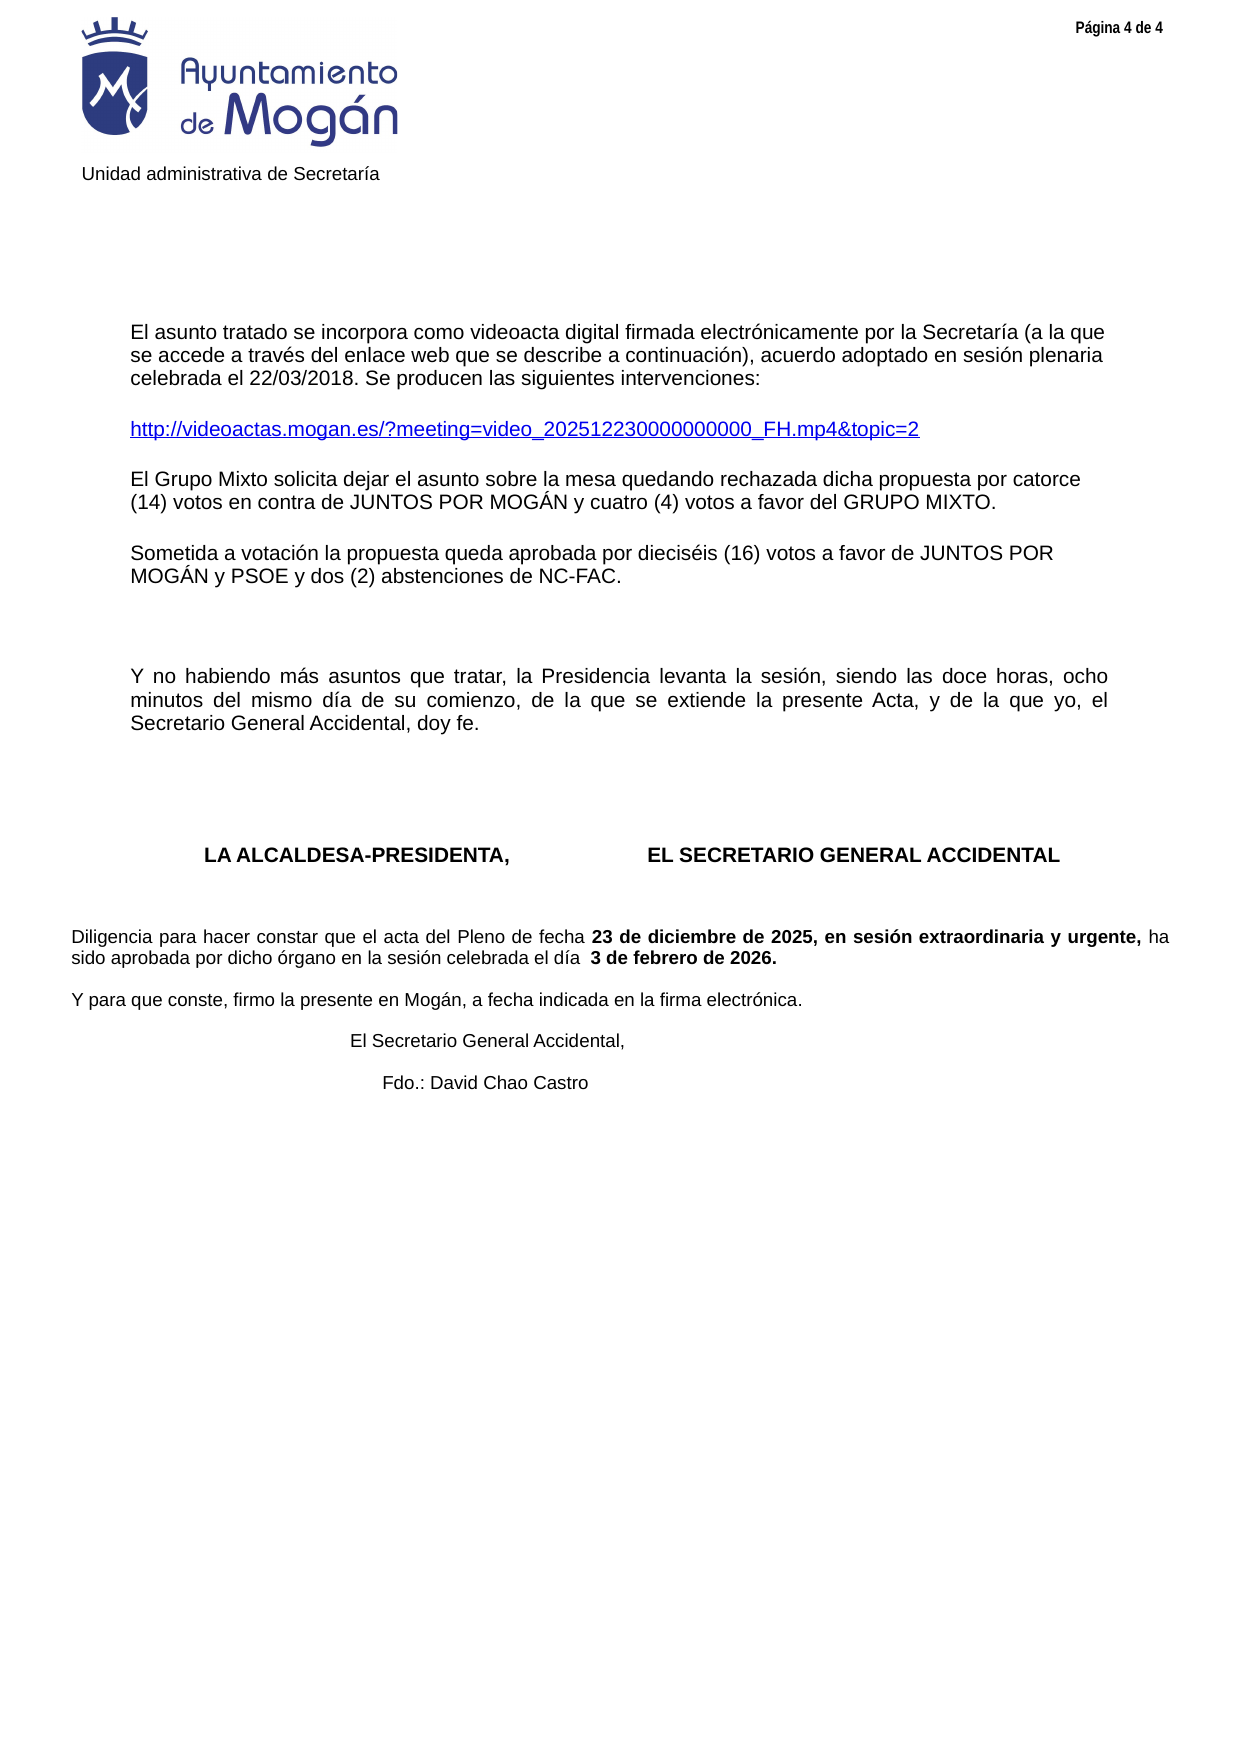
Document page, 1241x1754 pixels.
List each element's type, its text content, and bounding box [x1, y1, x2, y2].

text Y no habiendo más asuntos que tratar, la Presidencia levanta la sesión, siendo las doce horas, ocho minutos del mismo día de su comienzo, de la que se extiende la presente Acta, y de la que yo, el Secretario General Accidental, doy fe. [130, 665, 1110, 734]
text http://videoactas.mogan.es/?meeting=video_202512230000000000_FH.mp4&topic=2 [130, 417, 1110, 440]
text Diligencia para hacer constar que el acta del Pleno de fecha 23 de diciembre de 2025, en sesión extraordinaria y urgente, ha sido aprobada por dicho órgano en la sesión celebrada el día 3 de febrero de 2026. [71, 926, 1169, 968]
text Y para que conste, firmo la presente en Mogán, a fecha indicada en la firma electrónica. [71, 989, 1169, 1010]
text El Secretario General Accidental, [71, 1031, 1169, 1052]
picture [81, 17, 398, 153]
text LA ALCALDESA-PRESIDENTA, EL SECRETARIO GENERAL ACCIDENTAL [130, 844, 1110, 867]
text Sometida a votación la propuesta queda aprobada por dieciséis (16) votos a favor de JUNTOS POR MOGÁN y PSOE y dos (2) abstenciones de NC-FAC. [130, 541, 1110, 587]
text El Grupo Mixto solicita dejar el asunto sobre la mesa quedando rechazada dicha propuesta por catorce (14) votos en contra de JUNTOS POR MOGÁN y cuatro (4) votos a favor del GRUPO MIXTO. [130, 467, 1110, 514]
text Fdo.: David Chao Castro [71, 1073, 1169, 1094]
text El asunto tratado se incorpora como videoacta digital firmada electrónicamente por la Secretaría (a la que se accede a través del enlace web que se describe a continuación), acuerdo adoptado en sesión plenaria celebrada el 22/03/2018. Se producen las siguientes intervenciones: [130, 320, 1110, 390]
